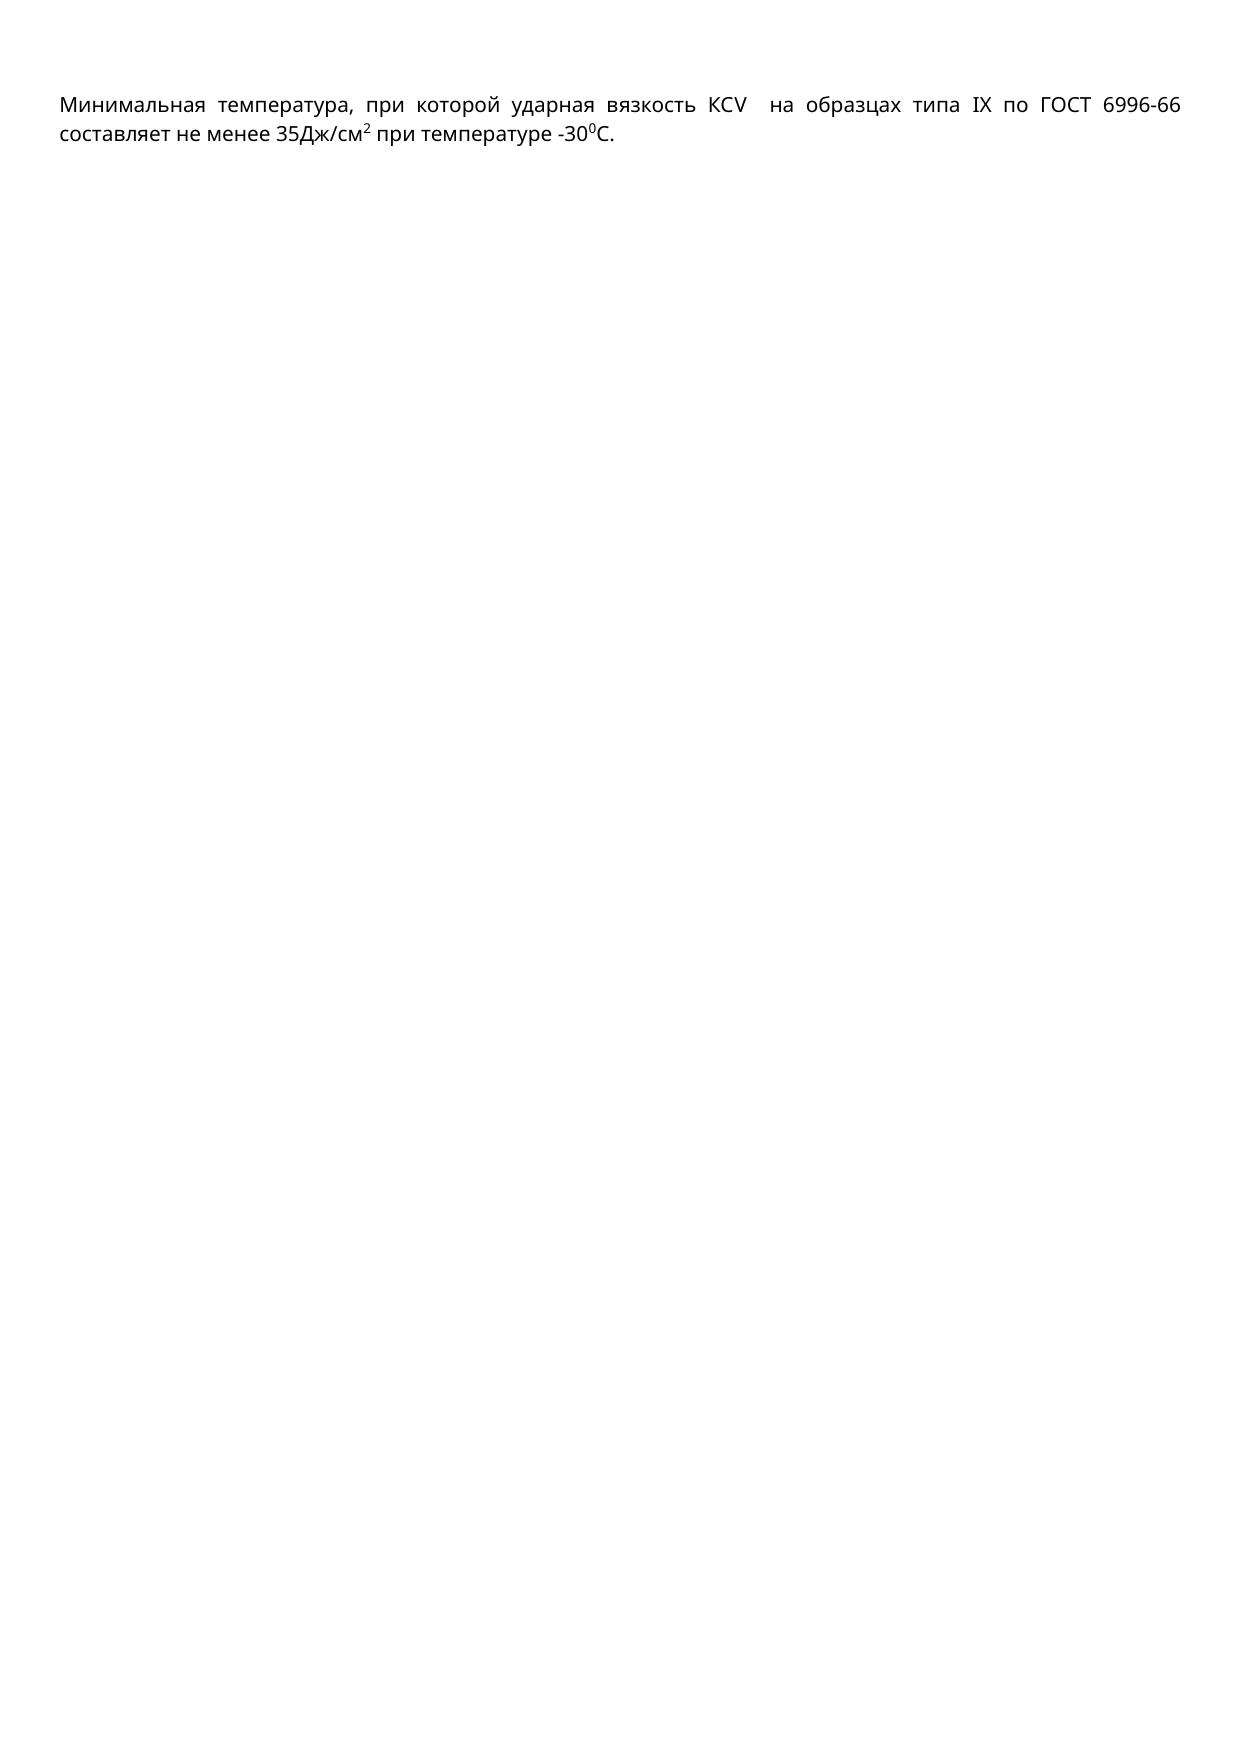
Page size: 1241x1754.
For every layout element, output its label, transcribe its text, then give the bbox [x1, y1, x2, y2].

text Минимальная температура, при которой ударная вязкость КСV на образцах типа IX по ГОСТ 6996-66 составляет не менее 35Дж/см2 при температуре -300С. [59, 90, 1181, 147]
